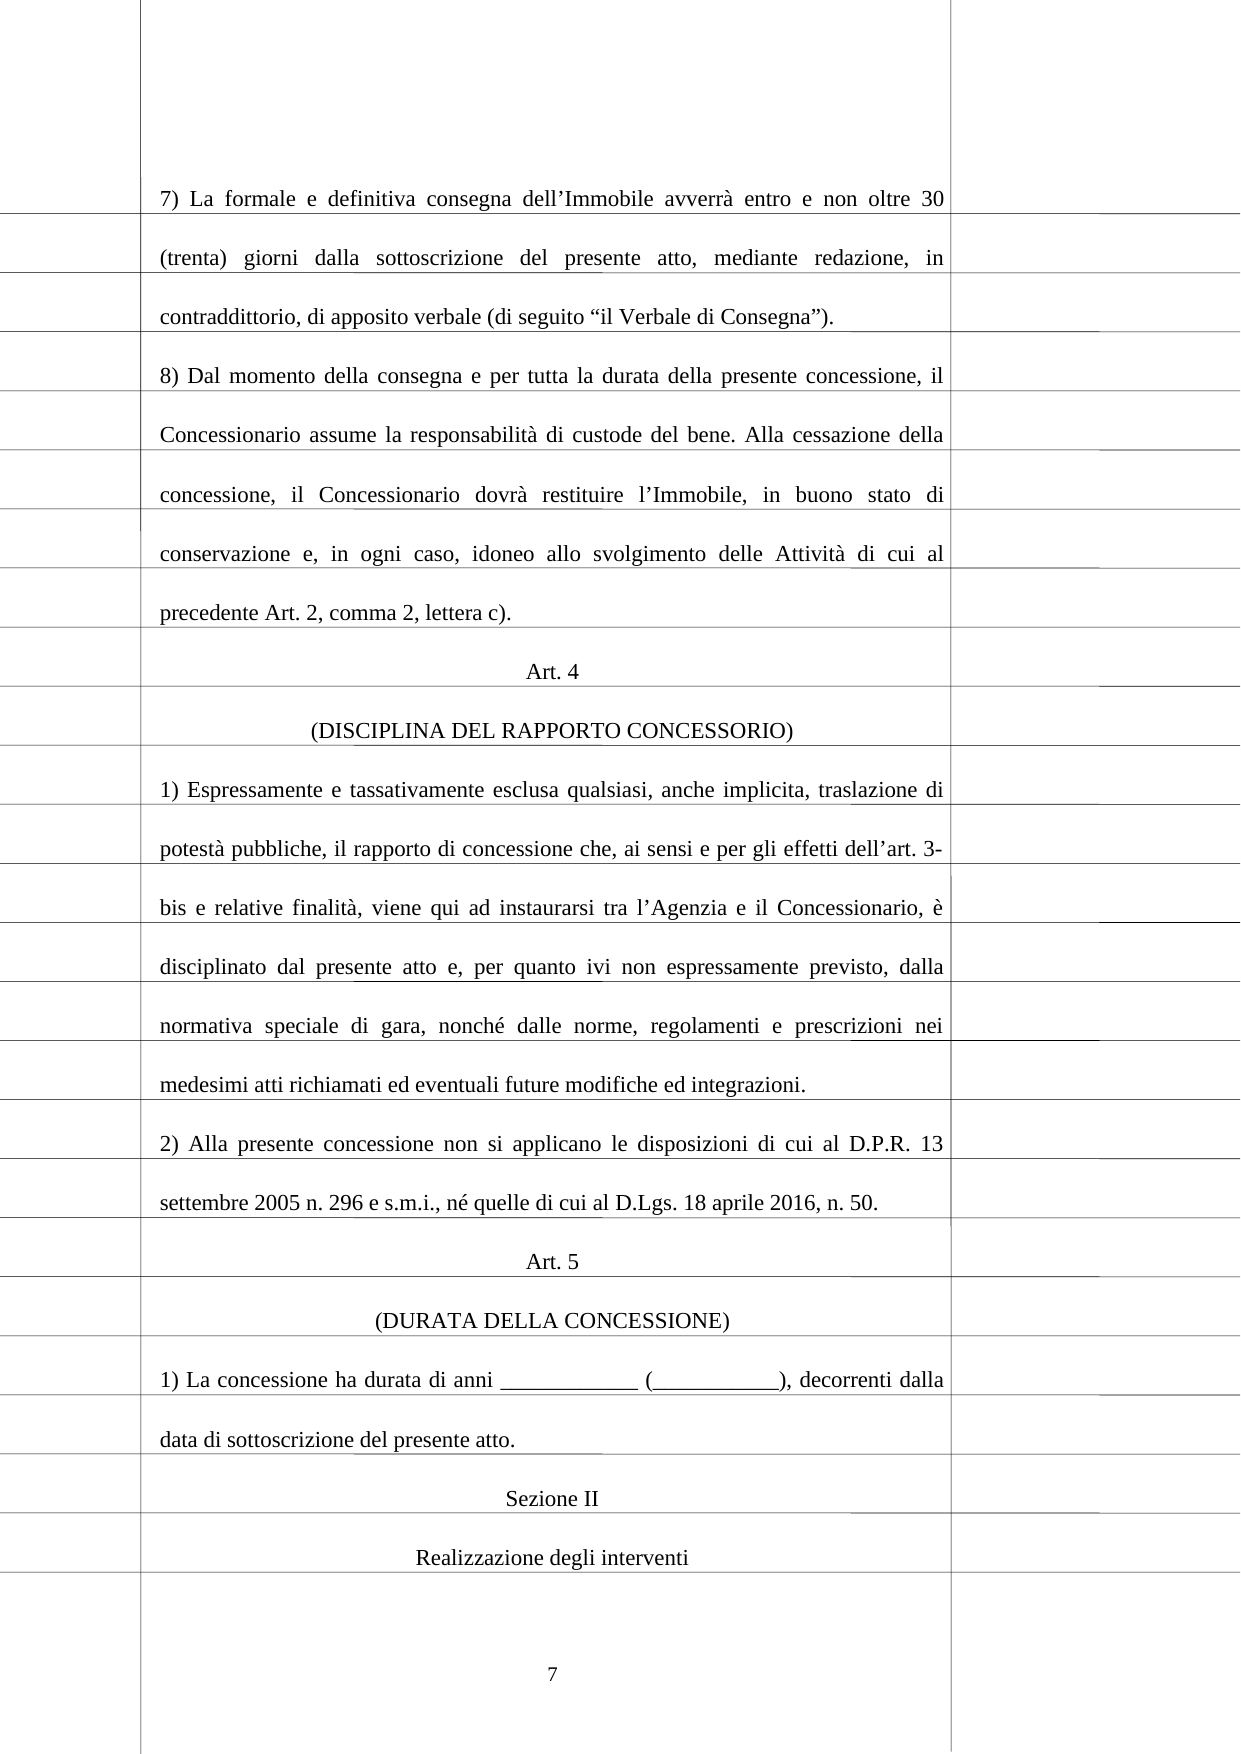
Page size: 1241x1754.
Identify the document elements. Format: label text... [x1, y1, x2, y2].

text [159, 1455, 945, 1459]
text [159, 1277, 945, 1282]
text [159, 1573, 945, 1577]
text disciplinato dal presente atto e, per quanto ivi non espressamente previsto, dalla [159, 923, 945, 981]
text medesimi atti richiamati ed eventuali future modifiche ed integrazioni. [159, 1041, 945, 1099]
text bis e relative finalità, viene qui ad instaurarsi tra l’Agenzia e il Concessionario, è [159, 864, 945, 922]
text [159, 1337, 945, 1341]
text Realizzazione degli interventi [159, 1518, 945, 1571]
text data di sottoscrizione del presente atto. [159, 1396, 945, 1453]
text precedente Art. 2, comma 2, lettera c). [159, 569, 945, 626]
text settembre 2005 n. 296 e s.m.i., né quelle di cui al D.Lgs. 18 aprile 2016, n. 50. [159, 1159, 945, 1217]
text potestà pubbliche, il rapporto di concessione che, ai sensi e per gli effetti dell’art. 3- [159, 805, 945, 863]
text 1) Espressamente e tassativamente esclusa qualsiasi, anche implicita, traslazione di [159, 750, 945, 803]
text 8) Dal momento della consegna e per tutta la durata della presente concessione, il [159, 337, 945, 390]
text [159, 746, 945, 750]
text (DISCIPLINA DEL RAPPORTO CONCESSORIO) [159, 691, 945, 745]
text [159, 1514, 945, 1518]
text 7) La formale e definitiva consegna dell’Immobile avverrà entro e non oltre 30 [159, 159, 945, 213]
text contraddittorio, di apposito verbale (di seguito “il Verbale di Consegna”). [159, 273, 945, 331]
text [159, 687, 945, 691]
text (DURATA DELLA CONCESSIONE) [159, 1282, 945, 1335]
text normativa speciale di gara, nonché dalle norme, regolamenti e prescrizioni nei [159, 982, 945, 1040]
text concessione, il Concessionario dovrà restituire l’Immobile, in buono stato di [159, 451, 945, 508]
text Art. 4 [159, 632, 945, 685]
text conservazione e, in ogni caso, idoneo allo svolgimento delle Attività di cui al [159, 510, 945, 567]
text (trenta) giorni dalla sottoscrizione del presente atto, mediante redazione, in [159, 214, 945, 272]
text 2) Alla presente concessione non si applicano le disposizioni di cui al D.P.R. 13 [159, 1104, 945, 1158]
text [159, 1218, 945, 1223]
text Art. 5 [159, 1223, 945, 1276]
text Sezione II [159, 1459, 945, 1512]
text 1) La concessione ha durata di anni ____________ (___________), decorrenti dalla [159, 1341, 945, 1394]
text Concessionario assume la responsabilità di custode del bene. Alla cessazione della [159, 392, 945, 449]
